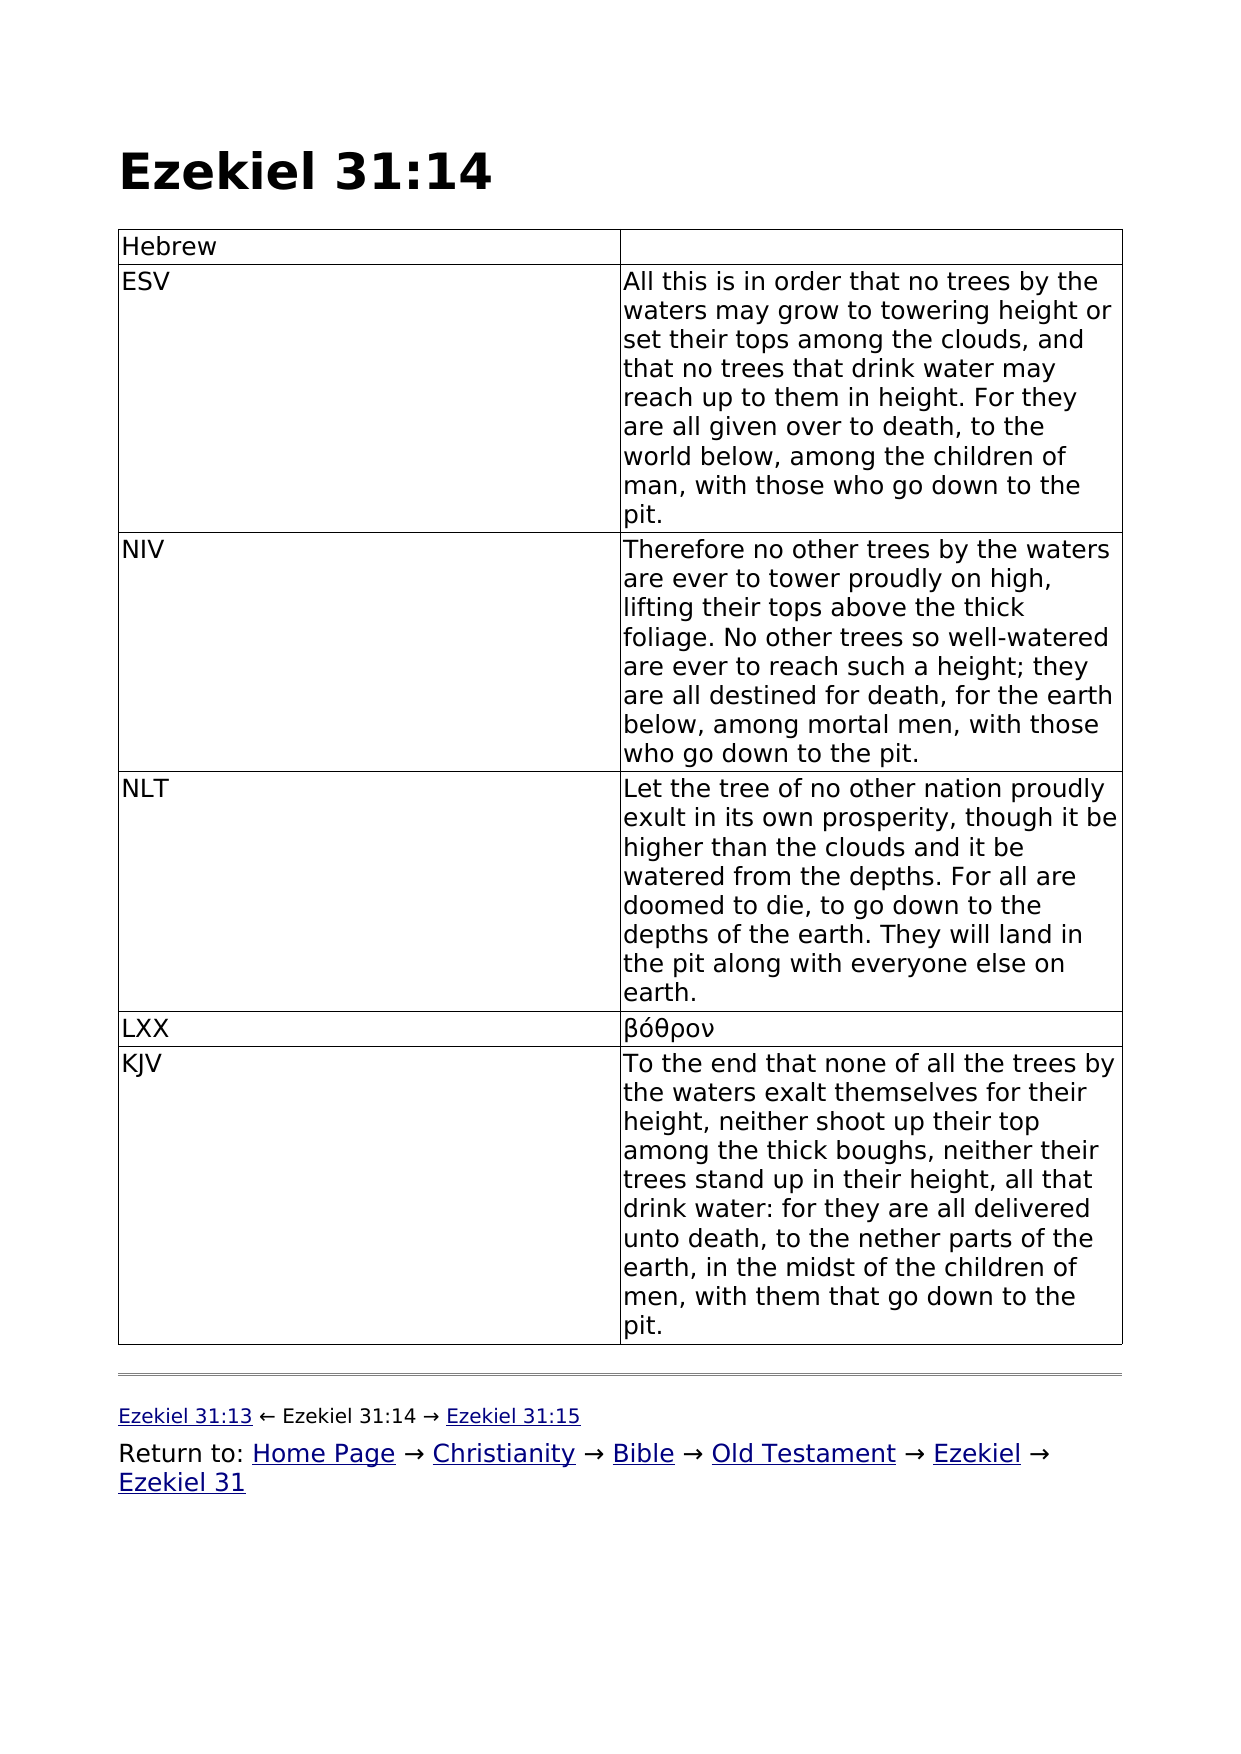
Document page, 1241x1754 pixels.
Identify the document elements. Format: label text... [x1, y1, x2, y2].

table_header Hebrew [119, 230, 620, 264]
table_cell LXX [119, 1012, 620, 1046]
table_cell Therefore no other trees by the waters are ever to tower proudly on high, lifting their tops above the thick foliage. No other trees so well-watered are ever to reach such a height; they are all destined for death, for the earth below, among mortal men, with those who go down to the pit. [621, 533, 1122, 771]
text Return to: Home Page → Christianity → Bible → Old Testament → Ezekiel → Ezekiel 31 [118, 1439, 1122, 1497]
subtitle Ezekiel 31:14 [118, 143, 1122, 201]
table_cell NIV [119, 533, 620, 771]
table_cell NLT [119, 772, 620, 1011]
table_cell Let the tree of no other nation proudly exult in its own prosperity, though it be higher than the clouds and it be watered from the depths. For all are doomed to die, to go down to the depths of the earth. They will land in the pit along with everyone else on earth. [621, 772, 1122, 1011]
table_cell ESV [119, 265, 620, 532]
table_cell KJV [119, 1047, 620, 1343]
text Ezekiel 31:13 ← Ezekiel 31:14 → Ezekiel 31:15 [118, 1405, 1122, 1439]
table_cell To the end that none of all the trees by the waters exalt themselves for their height, neither shoot up their top among the thick boughs, neither their trees stand up in their height, all that drink water: for they are all delivered unto death, to the nether parts of the earth, in the midst of the children of men, with them that go down to the pit. [621, 1047, 1122, 1343]
table_header [621, 230, 1122, 264]
table_cell βόθρον [621, 1012, 1122, 1046]
table_cell All this is in order that no trees by the waters may grow to towering height or set their tops among the clouds, and that no trees that drink water may reach up to them in height. For they are all given over to death, to the world below, among the children of man, with those who go down to the pit. [621, 265, 1122, 532]
